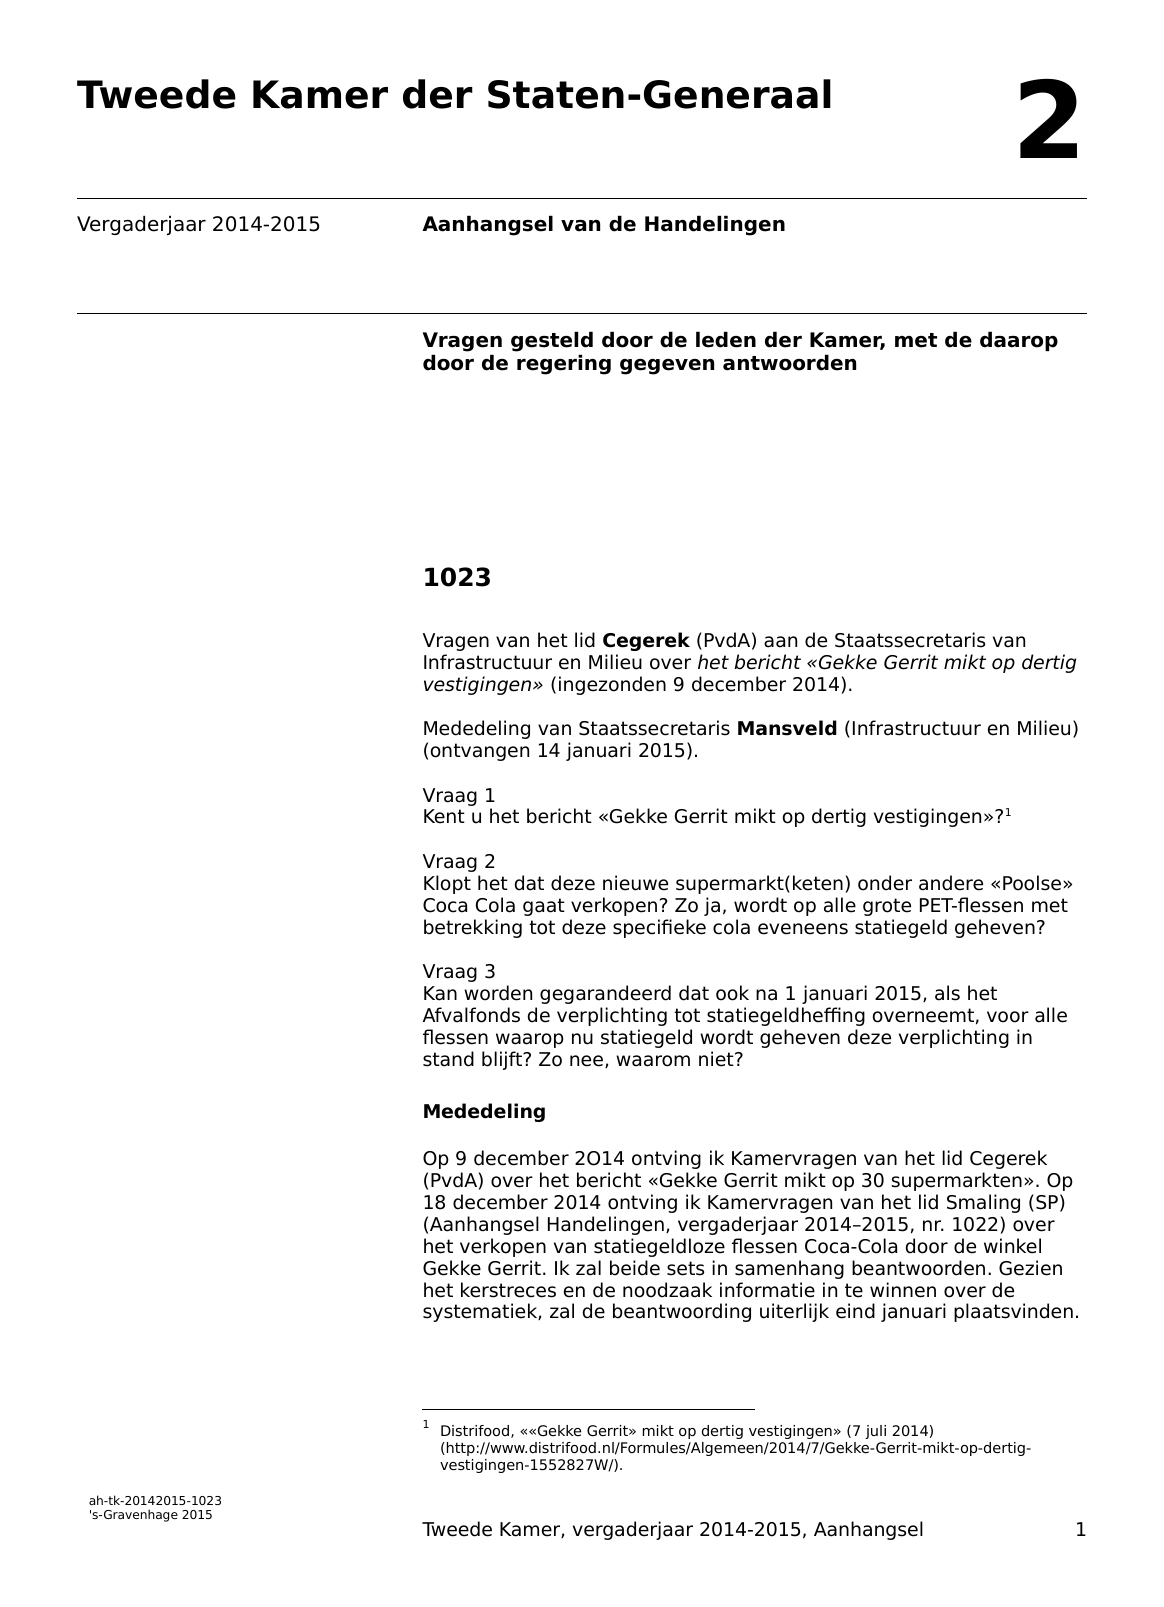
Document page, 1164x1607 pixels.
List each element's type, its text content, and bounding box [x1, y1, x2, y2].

table_cell Aanhangsel van de Handelingen [422, 199, 1087, 313]
text Vraag 1 [422, 784, 1087, 806]
table_cell [77, 314, 422, 375]
subtitle Mededeling [422, 1101, 1087, 1123]
text Op 9 december 2O14 ontving ik Kamervragen van het lid Cegerek (PvdA) over het bericht «Gekke Gerrit mikt op 30 supermarkten». Op 18 december 2014 ontving ik Kamervragen van het lid Smaling (SP) (Aanhangsel Handelingen, vergaderjaar 2014–2015, nr. 1022) over het verkopen van statiegeldloze flessen Coca-Cola door de winkel Gekke Gerrit. Ik zal beide sets in samenhang beantwoorden. Gezien het kerstreces en de noodzaak informatie in te winnen over de systematiek, zal de beantwoording uiterlijk eind januari plaatsvinden. [422, 1148, 1087, 1323]
text Distrifood, ««Gekke Gerrit» mikt op dertig vestigingen» (7 juli 2014) (http://www.distrifood.nl/Formules/Algemeen/2014/7/Gekke-Gerrit-mikt-op-dertig-vestigingen-1552827W/). [422, 1418, 1087, 1474]
text ah-tk-20142015-1023 [88, 1494, 323, 1508]
text 1023 [422, 563, 1087, 592]
text Vragen van het lid Cegerek (PvdA) aan de Staatssecretaris van Infrastructuur en Milieu over het bericht «Gekke Gerrit mikt op dertig vestigingen» (ingezonden 9 december 2014). [422, 630, 1087, 696]
table_header 2 [886, 59, 1087, 198]
text Kan worden gegarandeerd dat ook na 1 januari 2015, als het Afvalfonds de verplichting tot statiegeldheffing overneemt, voor alle flessen waarop nu statiegeld wordt geheven deze verplichting in stand blijft? Zo nee, waarom niet? [422, 983, 1087, 1071]
table_cell Vergaderjaar 2014-2015 [77, 199, 422, 313]
text Klopt het dat deze nieuwe supermarkt(keten) onder andere «Poolse» Coca Cola gaat verkopen? Zo ja, wordt op alle grote PET-flessen met betrekking tot deze specifieke cola eveneens statiegeld geheven? [422, 873, 1087, 938]
table_header Tweede Kamer der Staten-Generaal [77, 59, 886, 198]
table_cell Vragen gesteld door de leden der Kamer, met de daarop door de regering gegeven antwoorden [422, 314, 1087, 375]
text Vraag 2 [422, 851, 1087, 873]
text Kent u het bericht «Gekke Gerrit mikt op dertig vestigingen»? [422, 806, 1087, 828]
text Mededeling van Staatssecretaris Mansveld (Infrastructuur en Milieu) (ontvangen 14 januari 2015). [422, 718, 1087, 762]
text 's-Gravenhage 2015 [88, 1508, 323, 1522]
text Vraag 3 [422, 961, 1087, 983]
